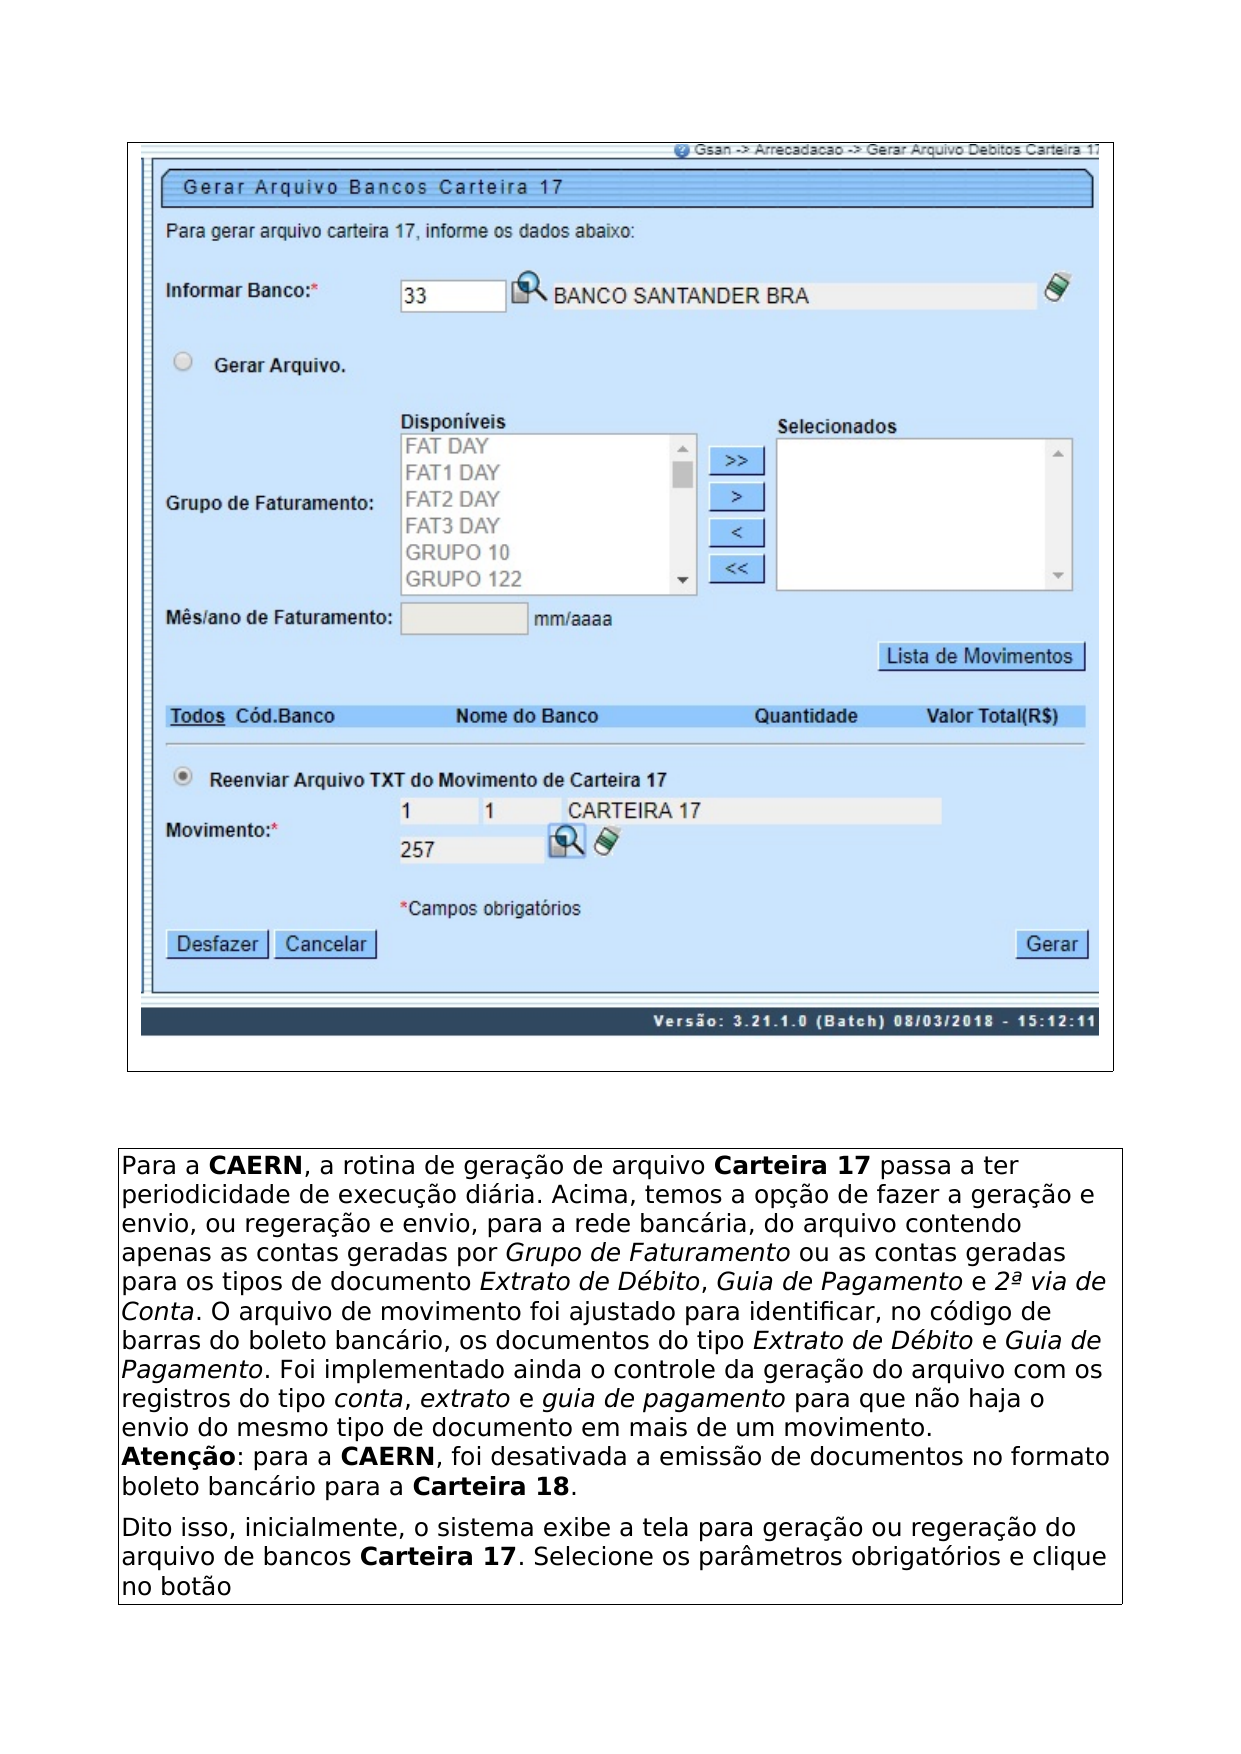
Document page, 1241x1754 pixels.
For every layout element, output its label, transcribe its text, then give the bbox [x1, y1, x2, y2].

picture [141, 144, 1099, 1039]
table_header [128, 143, 1113, 1071]
table_header Para a CAERN, a rotina de geração de arquivo Carteira 17 passa a ter periodicidade de execução diária. Acima, temos a opção de fazer a geração e envio, ou regeração e envio, para a rede bancária, do arquivo contendo apenas as contas geradas por Grupo de Faturamento ou as contas geradas para os tipos de documento Extrato de Débito, Guia de Pagamento e 2ª via de Conta. O arquivo de movimento foi ajustado para identificar, no código de barras do boleto bancário, os documentos do tipo Extrato de Débito e Guia de Pagamento. Foi implementado ainda o controle da geração do arquivo com os registros do tipo conta, extrato e guia de pagamento para que não haja o envio do mesmo tipo de documento em mais de um movimento. Atenção: para a CAERN, foi desativada a emissão de documentos no formato boleto bancário para a Carteira 18. Dito isso, inicialmente, o sistema exibe a tela para geração ou regeração do arquivo de bancos Carteira 17. Selecione os parâmetros obrigatórios e clique no botão [119, 1149, 1122, 1604]
